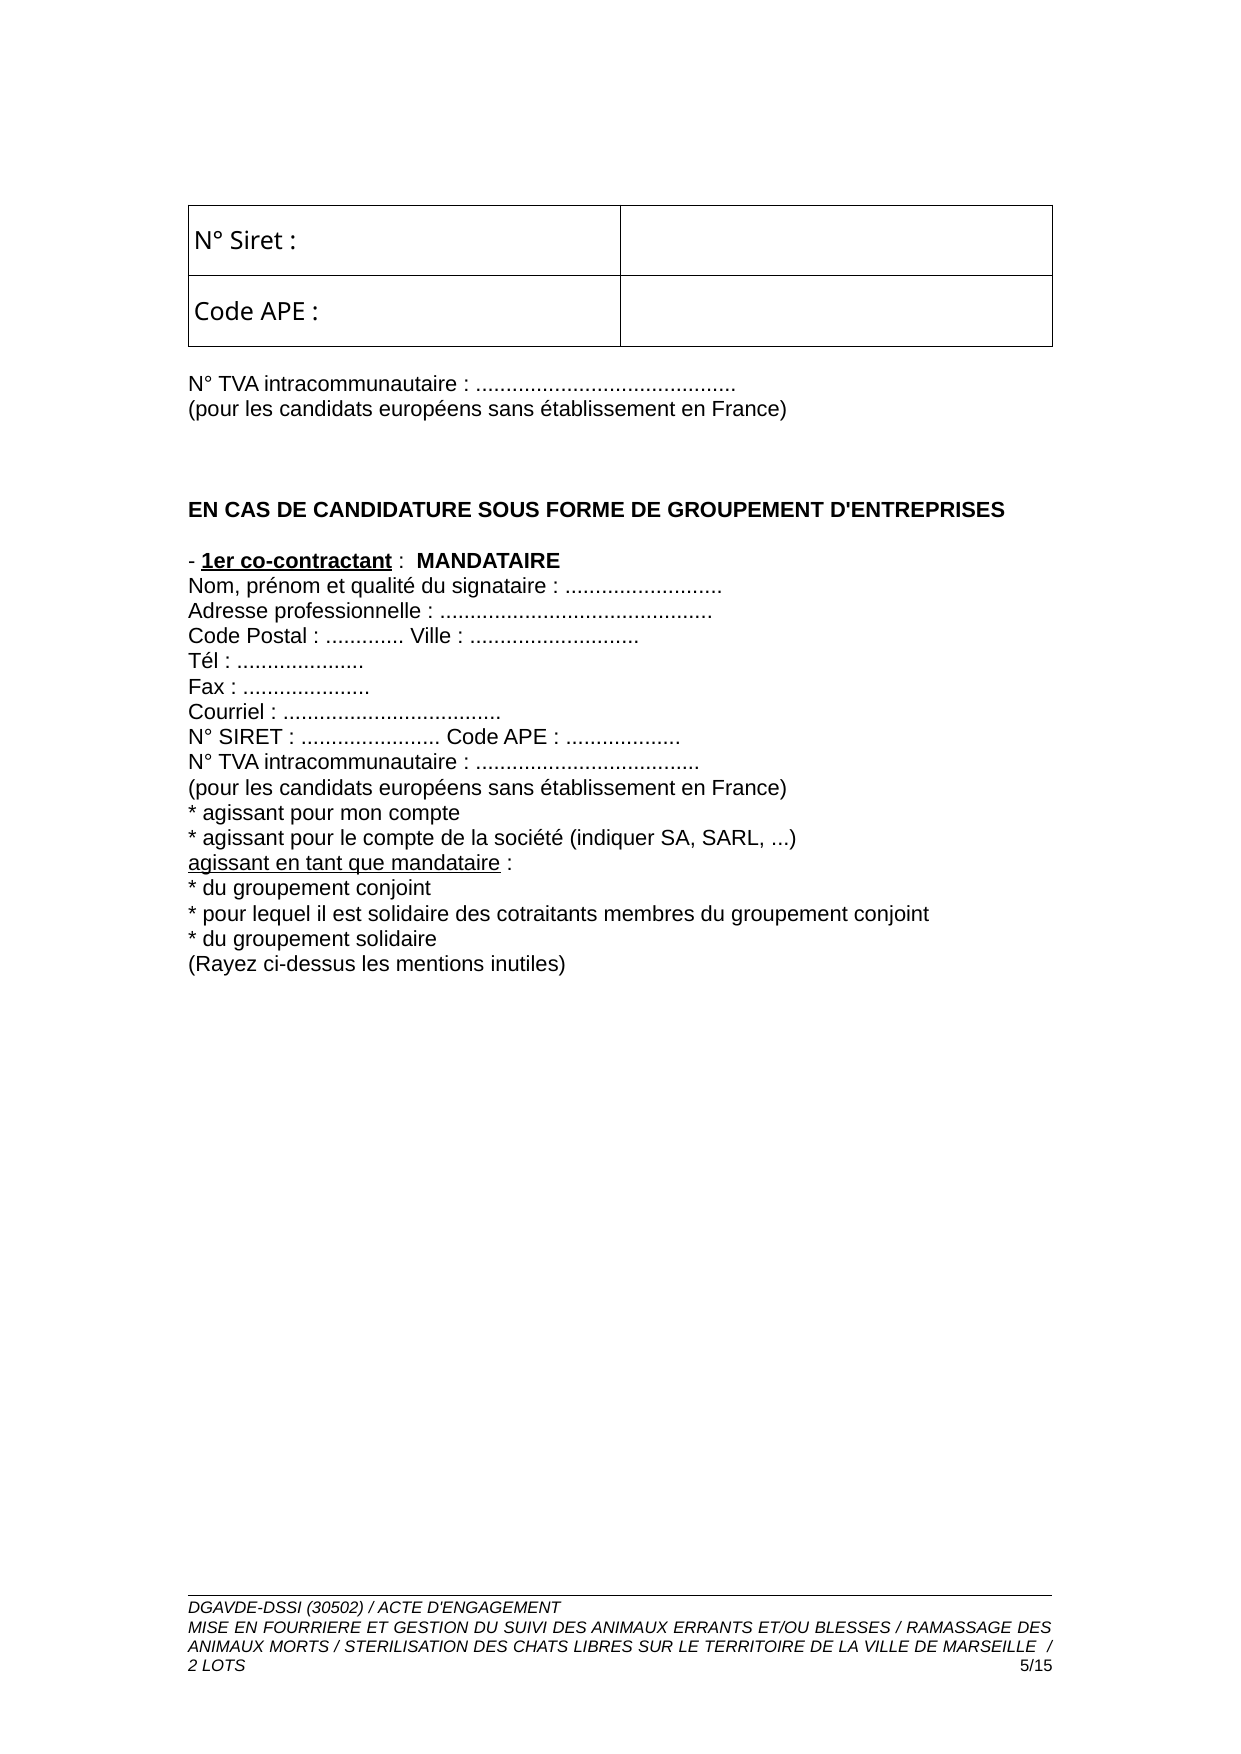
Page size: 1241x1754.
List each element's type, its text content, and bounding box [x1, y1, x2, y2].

table_cell [621, 276, 1052, 346]
text Adresse professionnelle : ............................................. [188, 598, 1052, 623]
table_cell N° Siret : [189, 206, 620, 275]
text * du groupement conjoint [188, 875, 1052, 901]
text * du groupement solidaire [188, 926, 1052, 951]
table_cell [621, 206, 1052, 275]
text N° SIRET : ....................... Code APE : ................... [188, 724, 1052, 749]
text (Rayez ci-dessus les mentions inutiles) [188, 951, 1052, 976]
text N° TVA intracommunautaire : ........................................... [188, 371, 1052, 396]
table_cell Code APE : [189, 276, 620, 346]
text Fax : ..................... [188, 674, 1052, 699]
text - 1er co-contractant : MANDATAIRE [188, 548, 1052, 573]
text * agissant pour mon compte [188, 800, 1052, 825]
text * pour lequel il est solidaire des cotraitants membres du groupement conjoint [188, 901, 1052, 926]
text Tél : ..................... [188, 648, 1052, 674]
text Courriel : .................................... [188, 699, 1052, 724]
text (pour les candidats européens sans établissement en France) [188, 774, 1052, 800]
text N° TVA intracommunautaire : ..................................... [188, 749, 1052, 774]
text agissant en tant que mandataire : [188, 850, 1052, 875]
text (pour les candidats européens sans établissement en France) [188, 396, 1052, 422]
text EN CAS DE CANDIDATURE SOUS FORME DE GROUPEMENT D'ENTREPRISES [188, 497, 1052, 522]
text Code Postal : ............. Ville : ............................ [188, 623, 1052, 648]
text * agissant pour le compte de la société (indiquer SA, SARL, ...) [188, 825, 1052, 850]
text Nom, prénom et qualité du signataire : .......................... [188, 573, 1052, 598]
